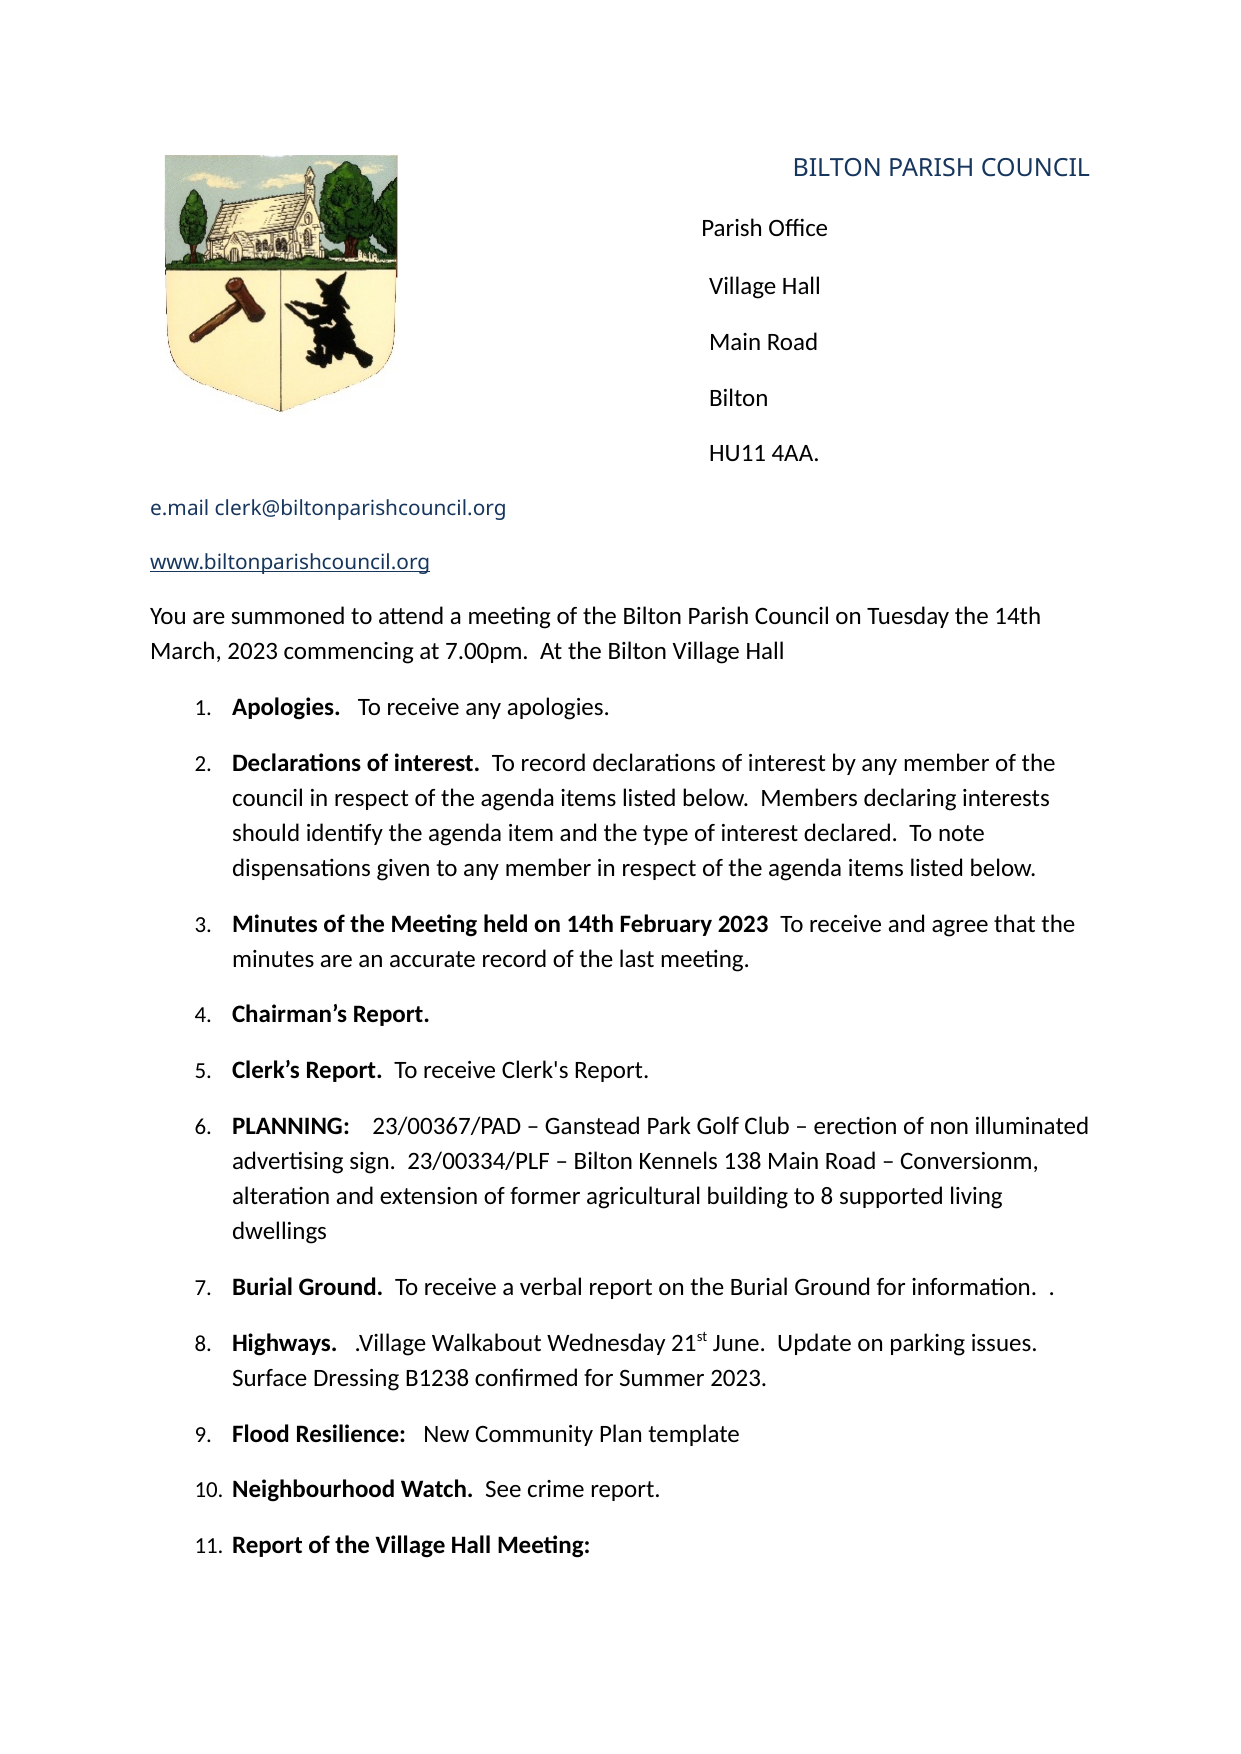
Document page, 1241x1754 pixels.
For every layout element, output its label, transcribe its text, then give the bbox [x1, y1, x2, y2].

text Parish Office [398, 210, 1090, 244]
text You are summoned to attend a meeting of the Bilton Parish Council on Tuesday the 14th March, 2023 commencing at 7.00pm. At the Bilton Village Hall [150, 600, 1090, 666]
list Report of the Village Hall Meeting: [194, 1529, 1090, 1560]
text e.mail clerk@biltonparishcouncil.org [150, 493, 1090, 522]
list Neighbourhood Watch. See crime report. [194, 1473, 1090, 1504]
text [150, 210, 164, 244]
list Chairman’s Report. [194, 998, 1090, 1029]
text [150, 270, 164, 301]
list Apologies. To receive any apologies. [194, 691, 1090, 722]
list Flood Resilience: New Community Plan template [194, 1418, 1090, 1448]
text www.biltonparishcouncil.org [150, 547, 1090, 575]
list Declarations of interest. To record declarations of interest by any member of the council in respect of the agenda items listed below. Members declaring interests should identify the agenda item and the type of interest declared. To note dispensations given to any member in respect of the agenda items listed below. [194, 747, 1090, 882]
text HU11 4AA. [150, 437, 1090, 468]
text BILTON PARISH COUNCIL [150, 150, 1090, 184]
list Burial Ground. To receive a verbal report on the Burial Ground for information. . [194, 1271, 1090, 1302]
text Village Hall [398, 270, 1090, 301]
picture [164, 155, 398, 415]
text [150, 382, 164, 412]
text Main Road [398, 326, 1090, 356]
list PLANNING: 23/00367/PAD – Ganstead Park Golf Club – erection of non illuminated advertising sign. 23/00334/PLF – Bilton Kennels 138 Main Road – Conversionm, alteration and extension of former agricultural building to 8 supported living dwellings [194, 1110, 1090, 1246]
text [150, 326, 164, 356]
list Minutes of the Meeting held on 14th February 2023 To receive and agree that the minutes are an accurate record of the last meeting. [194, 908, 1090, 973]
text Bilton [398, 382, 1090, 412]
list Highways. .Village Walkabout Wednesday 21st June. Update on parking issues. Surface Dressing B1238 confirmed for Summer 2023. [194, 1327, 1090, 1392]
list Clerk’s Report. To receive Clerk's Report. [194, 1054, 1090, 1085]
